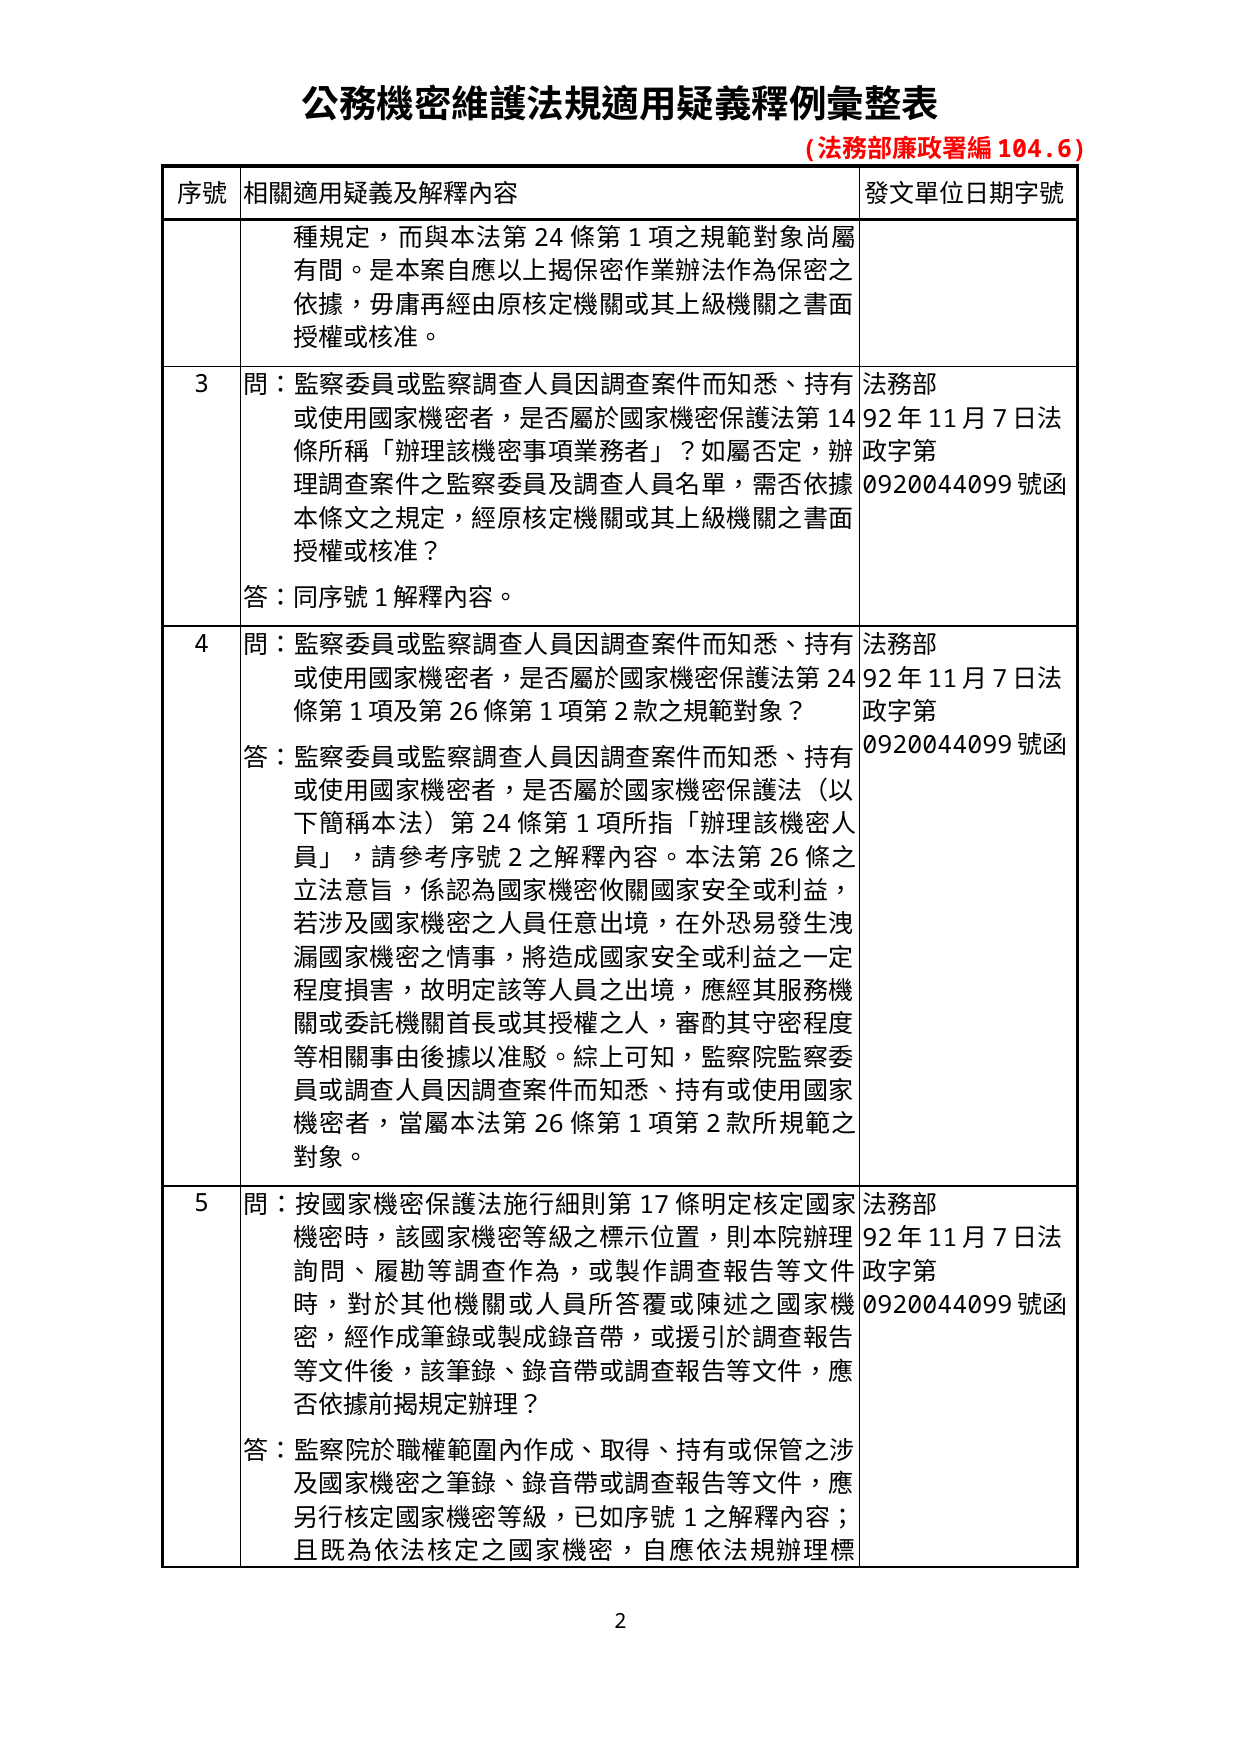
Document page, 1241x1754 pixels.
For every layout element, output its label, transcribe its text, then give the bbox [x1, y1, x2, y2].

table_cell 問：監察委員或監察調查人員因調查案件而知悉、持有或使用國家機密者，是否屬於國家機密保護法第24條第1項及第26條第1項第2款之規範對象？ 答：監察委員或監察調查人員因調查案件而知悉、持有或使用國家機密者，是否屬於國家機密保護法（以下簡稱本法）第24條第1項所指「辦理該機密人員」，請參考序號2之解釋內容。本法第26條之立法意旨，係認為國家機密攸關國家安全或利益，若涉及國家機密之人員任意出境，在外恐易發生洩漏國家機密之情事，將造成國家安全或利益之一定程度損害，故明定該等人員之出境，應經其服務機關或委託機關首長或其授權之人，審酌其守密程度等相關事由後據以准駁。綜上可知，監察院監察委員或調查人員因調查案件而知悉、持有或使用國家機密者，當屬本法第26條第1項第2款所規範之對象。 [241, 627, 859, 1185]
table_header 發文單位日期字號 [860, 168, 1076, 218]
table_cell 3 [164, 367, 240, 625]
table_cell 法務部 92年11月7日法政字第0920044099號函 [860, 367, 1076, 625]
table_cell [164, 221, 240, 366]
table_cell 5 [164, 1187, 240, 1566]
table_cell 法務部 92年11月7日法政字第0920044099號函 [860, 627, 1076, 1185]
table_cell 法務部 92年11月7日法政字第0920044099號函 [860, 1187, 1076, 1566]
table_cell [860, 221, 1076, 366]
table_header 相關適用疑義及解釋內容 [241, 168, 859, 218]
table_cell 4 [164, 627, 240, 1185]
table_header 序號 [164, 168, 240, 218]
table_cell 問：按國家機密保護法施行細則第17條明定核定國家機密時，該國家機密等級之標示位置，則本院辦理詢問、履勘等調查作為，或製作調查報告等文件時，對於其他機關或人員所答覆或陳述之國家機密，經作成筆錄或製成錄音帶，或援引於調查報告等文件後，該筆錄、錄音帶或調查報告等文件，應否依據前揭規定辦理？ 答：監察院於職權範圍內作成、取得、持有或保管之涉及國家機密之筆錄、錄音帶或調查報告等文件，應另行核定國家機密等級，已如序號1之解釋內容；且既為依法核定之國家機密，自應依法規辦理標 [241, 1187, 859, 1566]
table_cell 問：監察委員或監察調查人員因調查案件而知悉、持有或使用國家機密者，是否屬於國家機密保護法第14條所稱「辦理該機密事項業務者」？如屬否定，辦理調查案件之監察委員及調查人員名單，需否依據本條文之規定，經原核定機關或其上級機關之書面授權或核准？ 答：同序號1解釋內容。 [241, 367, 859, 625]
table_cell 種規定，而與本法第24條第1項之規範對象尚屬有間。是本案自應以上揭保密作業辦法作為保密之依據，毋庸再經由原核定機關或其上級機關之書面授權或核准。 [241, 221, 859, 366]
